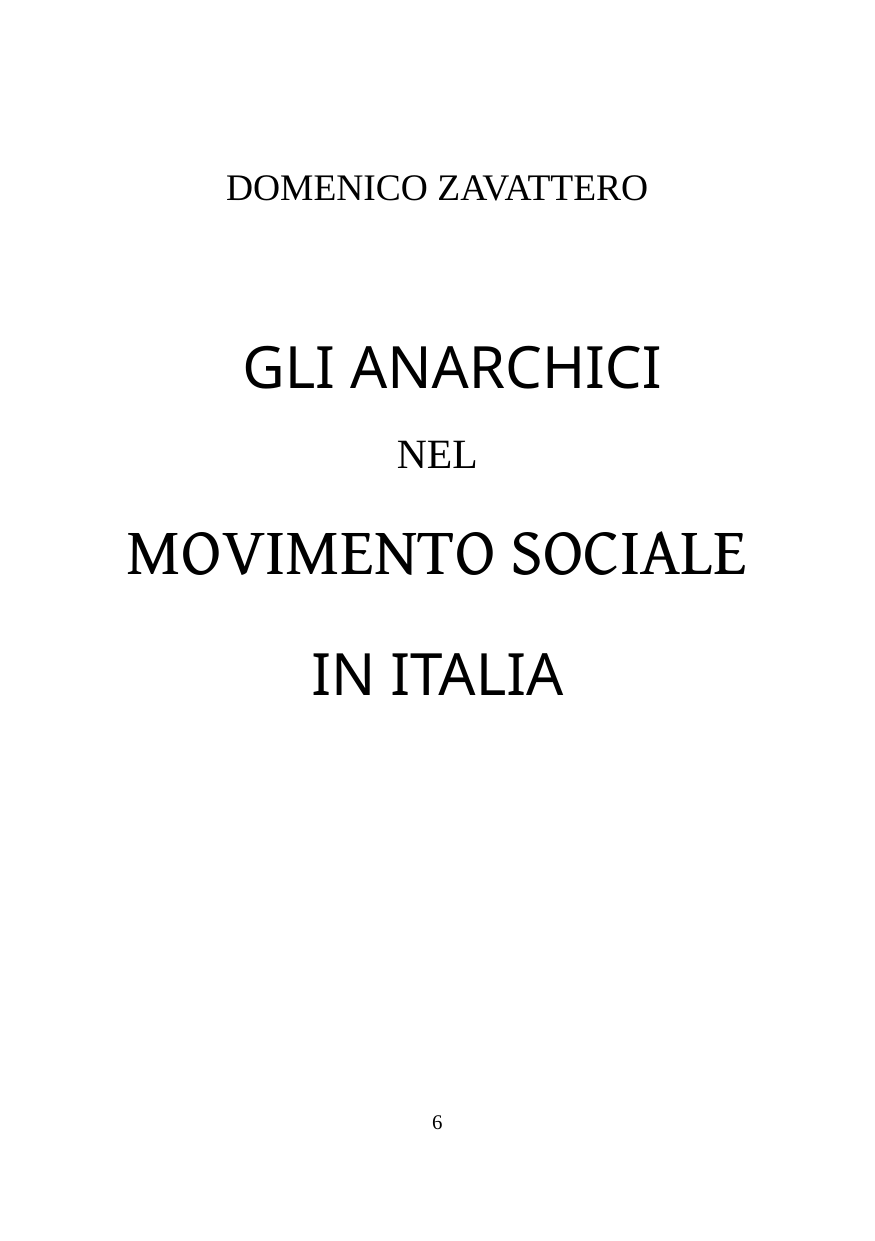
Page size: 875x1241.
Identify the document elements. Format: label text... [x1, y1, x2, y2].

text GLI ANARCHICI NEL MOVIMENTO SOCIALE IN ITALIA [106, 327, 768, 713]
text DOMENICO ZAVATTERO [106, 165, 768, 208]
